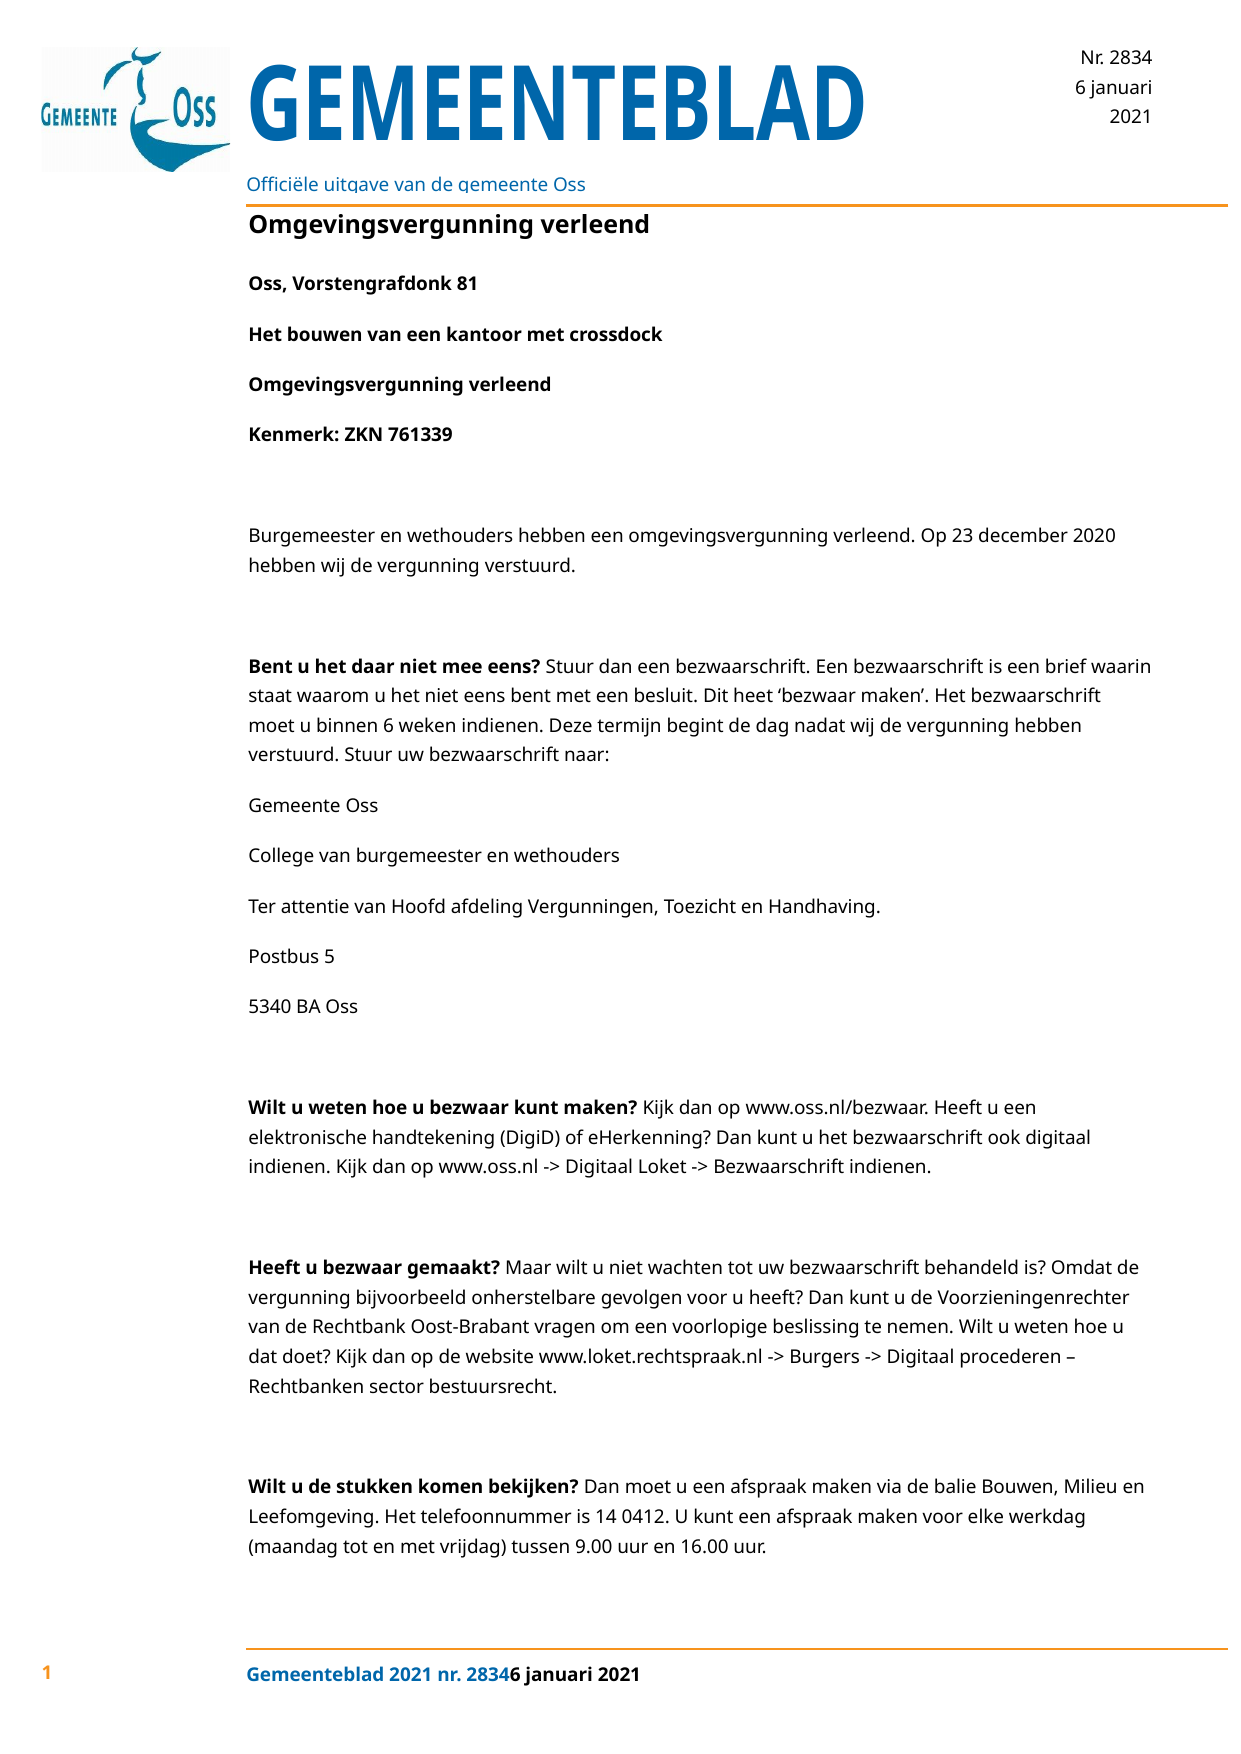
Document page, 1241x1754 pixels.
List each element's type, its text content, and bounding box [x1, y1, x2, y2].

text Burgemeester en wethouders hebben een omgevingsvergunning verleend. Op 23 december 2020 hebben wij de vergunning verstuurd. [248, 522, 1152, 578]
text Wilt u weten hoe u bezwaar kunt maken? Kijk dan op www.oss.nl/bezwaar. Heeft u een elektronische handtekening (DigiD) of eHerkenning? Dan kunt u het bezwaarschrift ook digitaal indienen. Kijk dan op www.oss.nl -> Digitaal Loket -> Bezwaarschrift indienen. [248, 1094, 1152, 1179]
text 5340 BA Oss [248, 994, 1152, 1019]
text Omgevingsvergunning verleend [248, 207, 1152, 241]
text Het bouwen van een kantoor met crossdock [248, 321, 1152, 346]
text Bent u het daar niet mee eens? Stuur dan een bezwaarschrift. Een bezwaarschrift is een brief waarin staat waarom u het niet eens bent met een besluit. Dit heet ‘bezwaar maken’. Het bezwaarschrift moet u binnen 6 weken indienen. Deze termijn begint de dag nadat wij de vergunning hebben verstuurd. Stuur uw bezwaarschrift naar: [248, 653, 1152, 767]
text College van burgemeester en wethouders [248, 842, 1152, 868]
text Ter attentie van Hoofd afdeling Vergunningen, Toezicht en Handhaving. [248, 893, 1152, 918]
text Postbus 5 [248, 943, 1152, 969]
text Omgevingsvergunning verleend [248, 371, 1152, 397]
picture [41, 47, 231, 172]
text Heeft u bezwaar gemaakt? Maar wilt u niet wachten tot uw bezwaarschrift behandeld is? Omdat de vergunning bijvoorbeeld onherstelbare gevolgen voor u heeft? Dan kunt u de Voorzieningenrechter van de Rechtbank Oost-Brabant vragen om een voorlopige beslissing te nemen. Wilt u weten hoe u dat doet? Kijk dan op de website www.loket.rechtspraak.nl -> Burgers -> Digitaal procederen – Rechtbanken sector bestuursrecht. [248, 1254, 1152, 1398]
text Oss, Vorstengrafdonk 81 [248, 270, 1152, 296]
text Gemeente Oss [248, 792, 1152, 818]
text Wilt u de stukken komen bekijken? Dan moet u een afspraak maken via de balie Bouwen, Milieu en Leefomgeving. Het telefoonnummer is 14 0412. U kunt een afspraak maken voor elke werkdag (maandag tot en met vrijdag) tussen 9.00 uur en 16.00 uur. [248, 1474, 1152, 1558]
text Kenmerk: ZKN 761339 [248, 422, 1152, 447]
